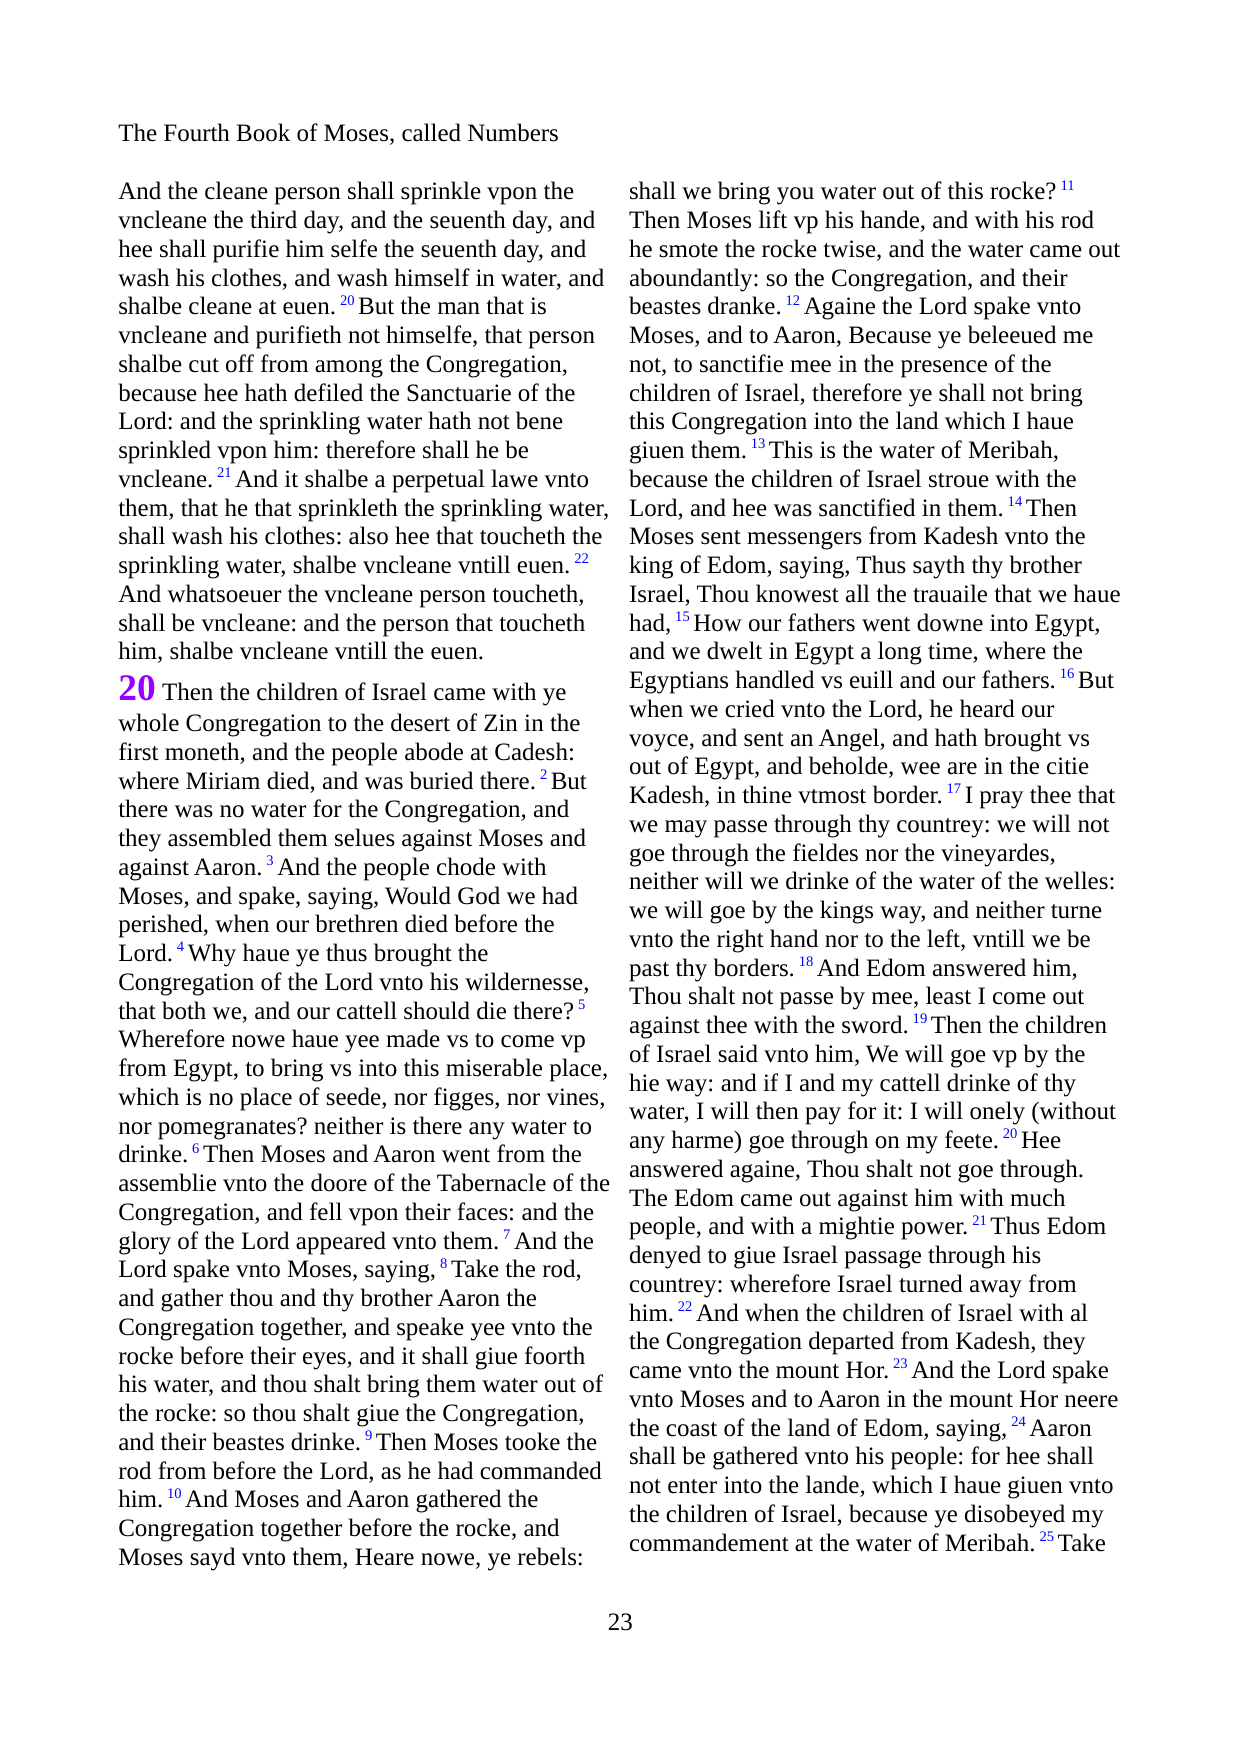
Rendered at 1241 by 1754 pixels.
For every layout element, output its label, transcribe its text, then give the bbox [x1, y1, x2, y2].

text And the cleane person shall sprinkle vpon the vncleane the third day, and the seuenth day, and hee shall purifie him selfe the seuenth day, and wash his clothes, and wash himself in water, and shalbe cleane at euen. 20 But the man that is vncleane and purifieth not himselfe, that person shalbe cut off from among the Congregation, because hee hath defiled the Sanctuarie of the Lord: and the sprinkling water hath not bene sprinkled vpon him: therefore shall he be vncleane. 21 And it shalbe a perpetual lawe vnto them, that he that sprinkleth the sprinkling water, shall wash his clothes: also hee that toucheth the sprinkling water, shalbe vncleane vntill euen. 22 And whatsoeuer the vncleane person toucheth, shall be vncleane: and the person that toucheth him, shalbe vncleane vntill the euen. [118, 176, 611, 665]
text shall we bring you water out of this rocke? 11 Then Moses lift vp his hande, and with his rod he smote the rocke twise, and the water came out aboundantly: so the Congregation, and their beastes dranke. 12 Againe the Lord spake vnto Moses, and to Aaron, Because ye beleeued me not, to sanctifie mee in the presence of the children of Israel, therefore ye shall not bring this Congregation into the land which I haue giuen them. 13 This is the water of Meribah, because the children of Israel stroue with the Lord, and hee was sanctified in them. 14 Then Moses sent messengers from Kadesh vnto the king of Edom, saying, Thus sayth thy brother Israel, Thou knowest all the trauaile that we haue had, 15 How our fathers went downe into Egypt, and we dwelt in Egypt a long time, where the Egyptians handled vs euill and our fathers. 16 But when we cried vnto the Lord, he heard our voyce, and sent an Angel, and hath brought vs out of Egypt, and beholde, wee are in the citie Kadesh, in thine vtmost border. 17 I pray thee that we may passe through thy countrey: we will not goe through the fieldes nor the vineyardes, neither will we drinke of the water of the welles: we will goe by the kings way, and neither turne vnto the right hand nor to the left, vntill we be past thy borders. 18 And Edom answered him, Thou shalt not passe by mee, least I come out against thee with the sword. 19 Then the children of Israel said vnto him, We will goe vp by the hie way: and if I and my cattell drinke of thy water, I will then pay for it: I will onely (without any harme) goe through on my feete. 20 Hee answered againe, Thou shalt not goe through. The Edom came out against him with much people, and with a mightie power. 21 Thus Edom denyed to giue Israel passage through his countrey: wherefore Israel turned away from him. 22 And when the children of Israel with al the Congregation departed from Kadesh, they came vnto the mount Hor. 23 And the Lord spake vnto Moses and to Aaron in the mount Hor neere the coast of the land of Edom, saying, 24 Aaron shall be gathered vnto his people: for hee shall not enter into the lande, which I haue giuen vnto the children of Israel, because ye disobeyed my commandement at the water of Meribah. 25 Take [629, 176, 1122, 1556]
text 20 Then the children of Israel came with ye whole Congregation to the desert of Zin in the first moneth, and the people abode at Cadesh: where Miriam died, and was buried there. 2 But there was no water for the Congregation, and they assembled them selues against Moses and against Aaron. 3 And the people chode with Moses, and spake, saying, Would God we had perished, when our brethren died before the Lord. 4 Why haue ye thus brought the Congregation of the Lord vnto his wildernesse, that both we, and our cattell should die there? 5 Wherefore nowe haue yee made vs to come vp from Egypt, to bring vs into this miserable place, which is no place of seede, nor figges, nor vines, nor pomegranates? neither is there any water to drinke. 6 Then Moses and Aaron went from the assemblie vnto the doore of the Tabernacle of the Congregation, and fell vpon their faces: and the glory of the Lord appeared vnto them. 7 And the Lord spake vnto Moses, saying, 8 Take the rod, and gather thou and thy brother Aaron the Congregation together, and speake yee vnto the rocke before their eyes, and it shall giue foorth his water, and thou shalt bring them water out of the rocke: so thou shalt giue the Congregation, and their beastes drinke. 9 Then Moses tooke the rod from before the Lord, as he had commanded him. 10 And Moses and Aaron gathered the Congregation together before the rocke, and Moses sayd vnto them, Heare nowe, ye rebels: [118, 665, 611, 1571]
